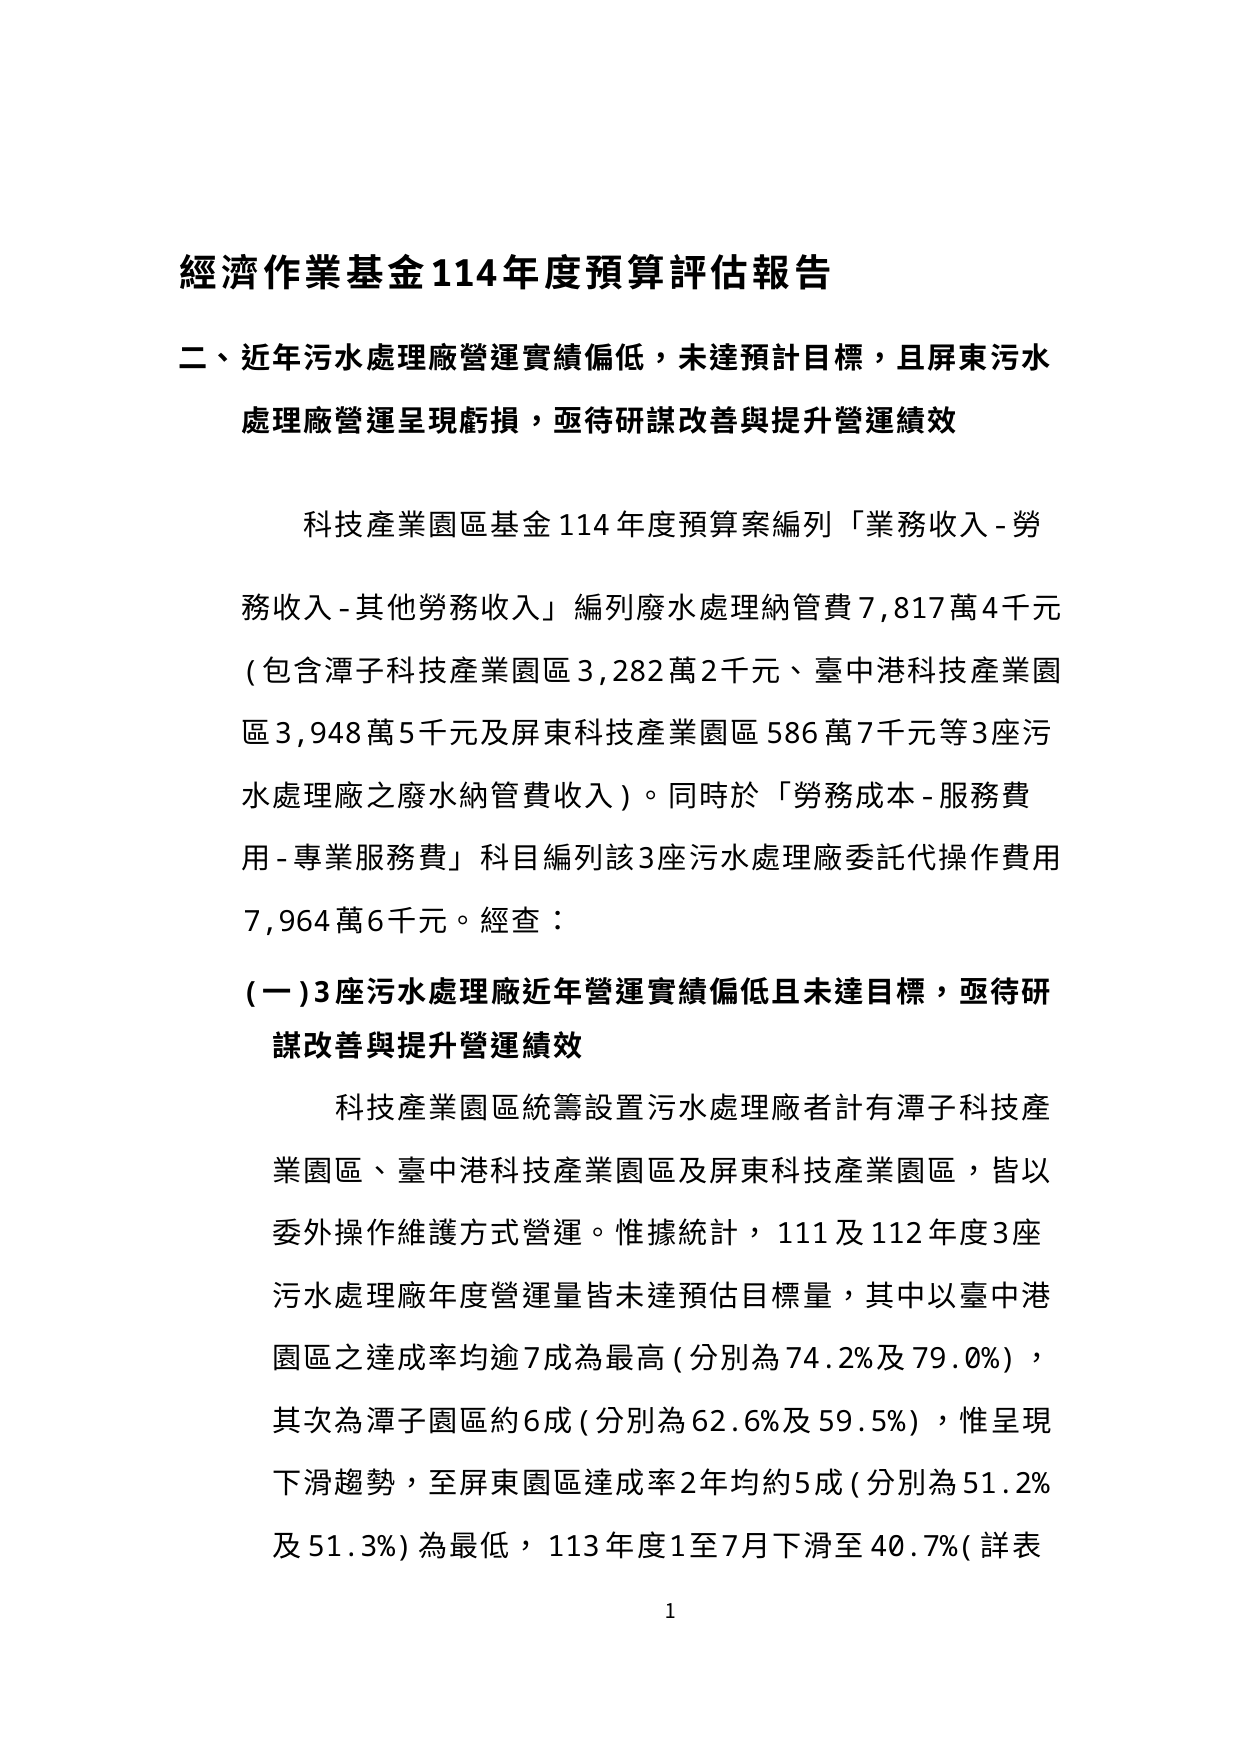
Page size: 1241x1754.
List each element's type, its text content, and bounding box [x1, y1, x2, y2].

text 二、近年污水處理廠營運實績偏低，未達預計目標，且屏東污水處理廠營運呈現虧損，亟待研謀改善與提升營運績效 [177, 314, 1063, 439]
text 科技產業園區基金114年度預算案編列「業務收入-勞務收入-其他勞務收入」編列廢水處理納管費7,817萬4千元(包含潭子科技產業園區3,282萬2千元、臺中港科技產業園區3,948萬5千元及屏東科技產業園區586萬7千元等3座污水處理廠之廢水納管費收入)。同時於「勞務成本-服務費用-專業服務費」科目編列該3座污水處理廠委託代操作費用7,964萬6千元。經查： [236, 439, 1063, 939]
text 經濟作業基金114年度預算評估報告 [177, 189, 1063, 314]
text 科技產業園區統籌設置污水處理廠者計有潭子科技產業園區、臺中港科技產業園區及屏東科技產業園區，皆以委外操作維護方式營運。惟據統計，111及112年度3座污水處理廠年度營運量皆未達預估目標量，其中以臺中港園區之達成率均逾7成為最高(分別為74.2%及79.0%)，其次為潭子園區約6成(分別為62.6%及59.5%)，惟呈現下滑趨勢，至屏東園區達成率2年均約5成(分別為51.2%及51.3%)為最低，113年度1至7月下滑至40.7%(詳表 [266, 1064, 1063, 1564]
text (一)3座污水處理廠近年營運實績偏低且未達目標，亟待研謀改善與提升營運績效 [236, 939, 1063, 1064]
